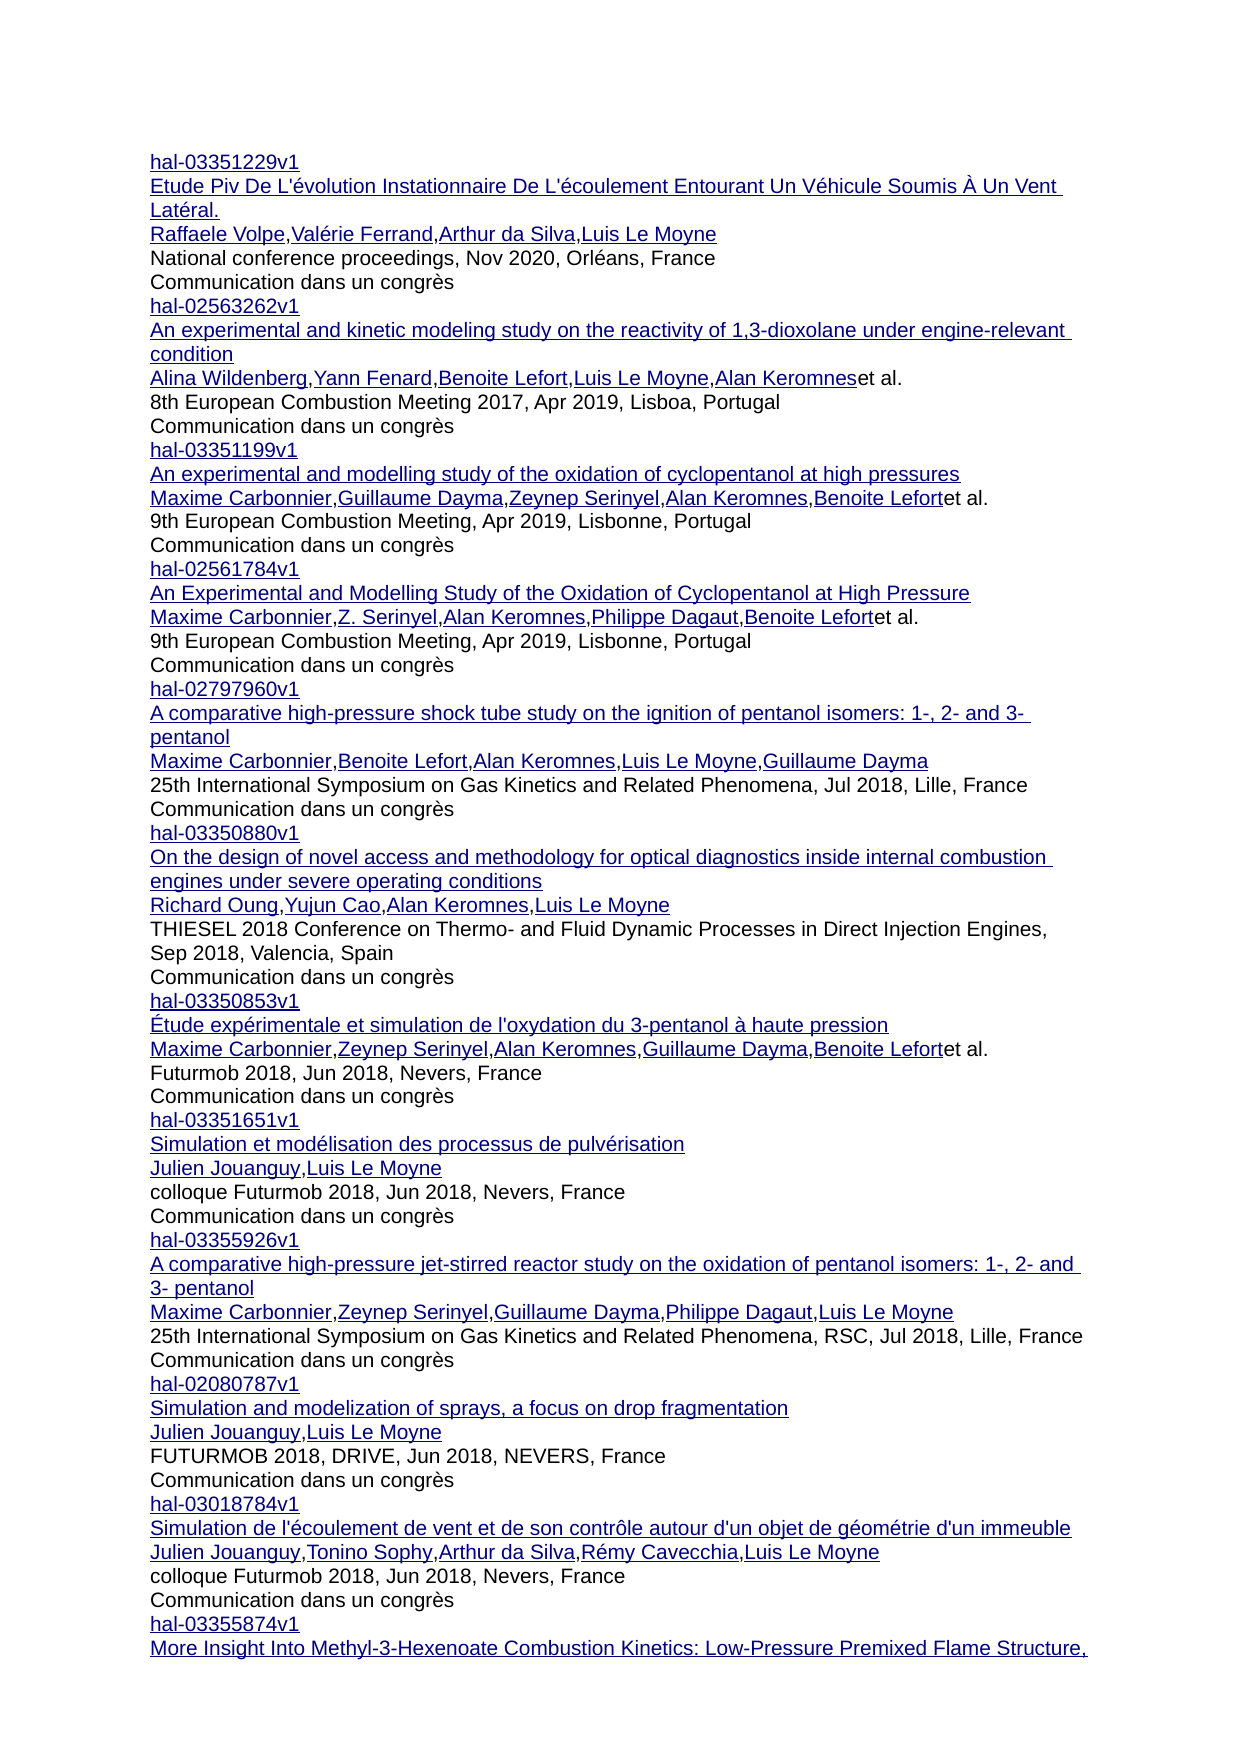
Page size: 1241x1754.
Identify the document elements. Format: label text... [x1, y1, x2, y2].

table_cell A comparative high-pressure jet-stirred reactor study on the oxidation of pentanol isomers: 1-, 2- and 3- pentanol Maxime Carbonnier,Zeynep Serinyel,Guillaume Dayma,Philippe Dagaut,Luis Le Moyne 25th International Symposium on Gas Kinetics and Related Phenomena, RSC, Jul 2018, Lille, France Communication dans un congrès hal-02080787v1 [150, 1252, 1090, 1396]
table_cell Simulation and modelization of sprays, a focus on drop fragmentation Julien Jouanguy,Luis Le Moyne FUTURMOB 2018, DRIVE, Jun 2018, NEVERS, France Communication dans un congrès hal-03018784v1 [150, 1396, 1090, 1516]
table_cell hal-03351229v1 [150, 150, 1090, 174]
table_cell Simulation et modélisation des processus de pulvérisation Julien Jouanguy,Luis Le Moyne colloque Futurmob 2018, Jun 2018, Nevers, France Communication dans un congrès hal-03355926v1 [150, 1132, 1090, 1252]
table_cell Étude expérimentale et simulation de l'oxydation du 3-pentanol à haute pression Maxime Carbonnier,Zeynep Serinyel,Alan Keromnes,Guillaume Dayma,Benoite Lefortet al. Futurmob 2018, Jun 2018, Nevers, France Communication dans un congrès hal-03351651v1 [150, 1013, 1090, 1132]
table_cell Simulation de l'écoulement de vent et de son contrôle autour d'un objet de géométrie d'un immeuble Julien Jouanguy,Tonino Sophy,Arthur da Silva,Rémy Cavecchia,Luis Le Moyne colloque Futurmob 2018, Jun 2018, Nevers, France Communication dans un congrès hal-03355874v1 [150, 1516, 1090, 1635]
table_cell A comparative high-pressure shock tube study on the ignition of pentanol isomers: 1-, 2- and 3- pentanol Maxime Carbonnier,Benoite Lefort,Alan Keromnes,Luis Le Moyne,Guillaume Dayma 25th International Symposium on Gas Kinetics and Related Phenomena, Jul 2018, Lille, France Communication dans un congrès hal-03350880v1 [150, 701, 1090, 845]
table_cell Etude Piv De L'évolution Instationnaire De L'écoulement Entourant Un Véhicule Soumis À Un Vent Latéral. Raffaele Volpe,Valérie Ferrand,Arthur da Silva,Luis Le Moyne National conference proceedings, Nov 2020, Orléans, France Communication dans un congrès hal-02563262v1 [150, 174, 1090, 318]
table_cell An experimental and kinetic modeling study on the reactivity of 1,3-dioxolane under engine-relevant condition Alina Wildenberg,Yann Fenard,Benoite Lefort,Luis Le Moyne,Alan Keromneset al. 8th European Combustion Meeting 2017, Apr 2019, Lisboa, Portugal Communication dans un congrès hal-03351199v1 [150, 318, 1090, 461]
table_cell On the design of novel access and methodology for optical diagnostics inside internal combustion engines under severe operating conditions Richard Oung,Yujun Cao,Alan Keromnes,Luis Le Moyne THIESEL 2018 Conference on Thermo- and Fluid Dynamic Processes in Direct Injection Engines, Sep 2018, Valencia, Spain Communication dans un congrès hal-03350853v1 [150, 845, 1090, 1012]
table_cell An experimental and modelling study of the oxidation of cyclopentanol at high pressures Maxime Carbonnier,Guillaume Dayma,Zeynep Serinyel,Alan Keromnes,Benoite Lefortet al. 9th European Combustion Meeting, Apr 2019, Lisbonne, Portugal Communication dans un congrès hal-02561784v1 [150, 461, 1090, 581]
table_cell An Experimental and Modelling Study of the Oxidation of Cyclopentanol at High Pressure Maxime Carbonnier,Z. Serinyel,Alan Keromnes,Philippe Dagaut,Benoite Lefortet al. 9th European Combustion Meeting, Apr 2019, Lisbonne, Portugal Communication dans un congrès hal-02797960v1 [150, 581, 1090, 701]
table_cell More Insight Into Methyl-3-Hexenoate Combustion Kinetics: Low-Pressure Premixed Flame Structure, [150, 1635, 1090, 1659]
